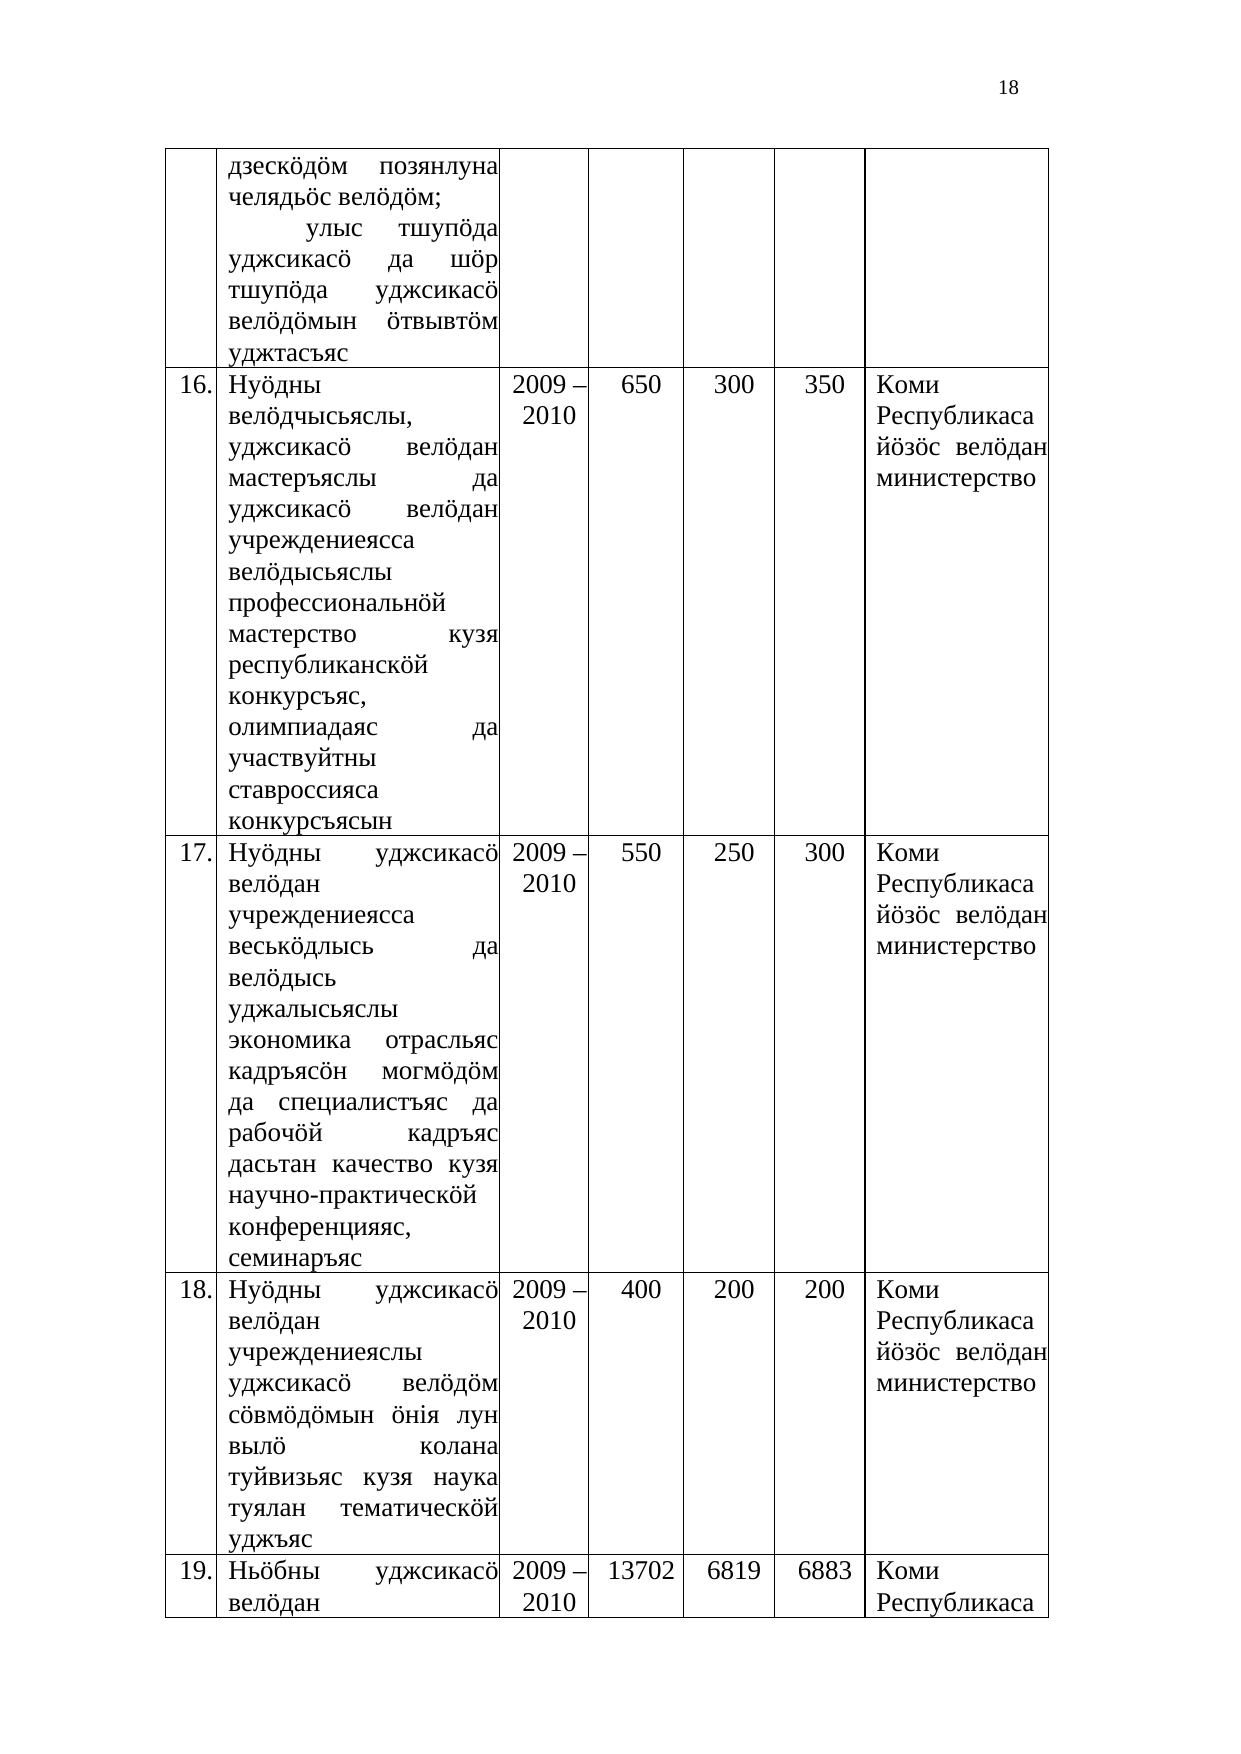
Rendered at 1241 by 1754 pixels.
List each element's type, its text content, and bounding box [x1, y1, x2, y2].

table_cell [500, 149, 588, 367]
table_cell Коми Республикаса йöзöс велöдан министерство [866, 1273, 1048, 1553]
table_cell 650 [589, 368, 683, 835]
table_cell 2009 – 2010 [500, 836, 588, 1272]
table_cell 2009 – 2010 [500, 1555, 588, 1617]
table_cell [775, 149, 864, 367]
table_cell 6883 [775, 1555, 864, 1617]
table_cell Нуöдны уджсикасö велöдан учреждениеяслы уджсикасö велöдöм сöвмöдöмын öнія лун вылö колана туйвизьяс кузя наука туялан тематическöй уджъяс [217, 1273, 499, 1553]
table_cell [866, 149, 1048, 367]
table_cell 16. [166, 368, 216, 835]
table_cell Коми Республикаса йöзöс велöдан министерство [866, 836, 1048, 1272]
table_cell 550 [589, 836, 683, 1272]
table_cell 13702 [589, 1555, 683, 1617]
table_cell 19. [166, 1555, 216, 1617]
table_cell 350 [775, 368, 864, 835]
table_cell [684, 149, 774, 367]
table_cell 6819 [684, 1555, 774, 1617]
table_cell Нуöдны велöдчысьяслы, уджсикасö велöдан мастеръяслы да уджсикасö велöдан учреждениеясса велöдысьяслы профессиональнöй мастерство кузя республиканскöй конкурсъяс, олимпиадаяс да участвуйтны ставроссияса конкурсъясын [217, 368, 499, 835]
table_cell Коми Республикаса [866, 1555, 1048, 1617]
table_cell 18. [166, 1273, 216, 1553]
table_cell 300 [684, 368, 774, 835]
table_cell 2009 – 2010 [500, 368, 588, 835]
table_cell 250 [684, 836, 774, 1272]
table_cell 200 [775, 1273, 864, 1553]
table_cell 17. [166, 836, 216, 1272]
table_cell [166, 149, 216, 367]
table_cell дзескöдöм позянлуна челядьöс велöдöм; улыс тшупöда уджсикасö да шöр тшупöда уджсикасö велöдöмын öтвывтöм уджтасъяс [217, 149, 499, 367]
table_cell 300 [775, 836, 864, 1272]
table_cell Ньöбны уджсикасö велöдан [217, 1555, 499, 1617]
table_cell 400 [589, 1273, 683, 1553]
table_cell 200 [684, 1273, 774, 1553]
table_cell 2009 – 2010 [500, 1273, 588, 1553]
table_cell Коми Республикаса йöзöс велöдан министерство [866, 368, 1048, 835]
table_cell Нуöдны уджсикасö велöдан учреждениеясса веськöдлысь да велöдысь уджалысьяслы экономика отрасльяс кадръясöн могмöдöм да специалистъяс да рабочöй кадръяс дасьтан качество кузя научно-практическöй конференцияяс, семинаръяс [217, 836, 499, 1272]
table_cell [589, 149, 683, 367]
